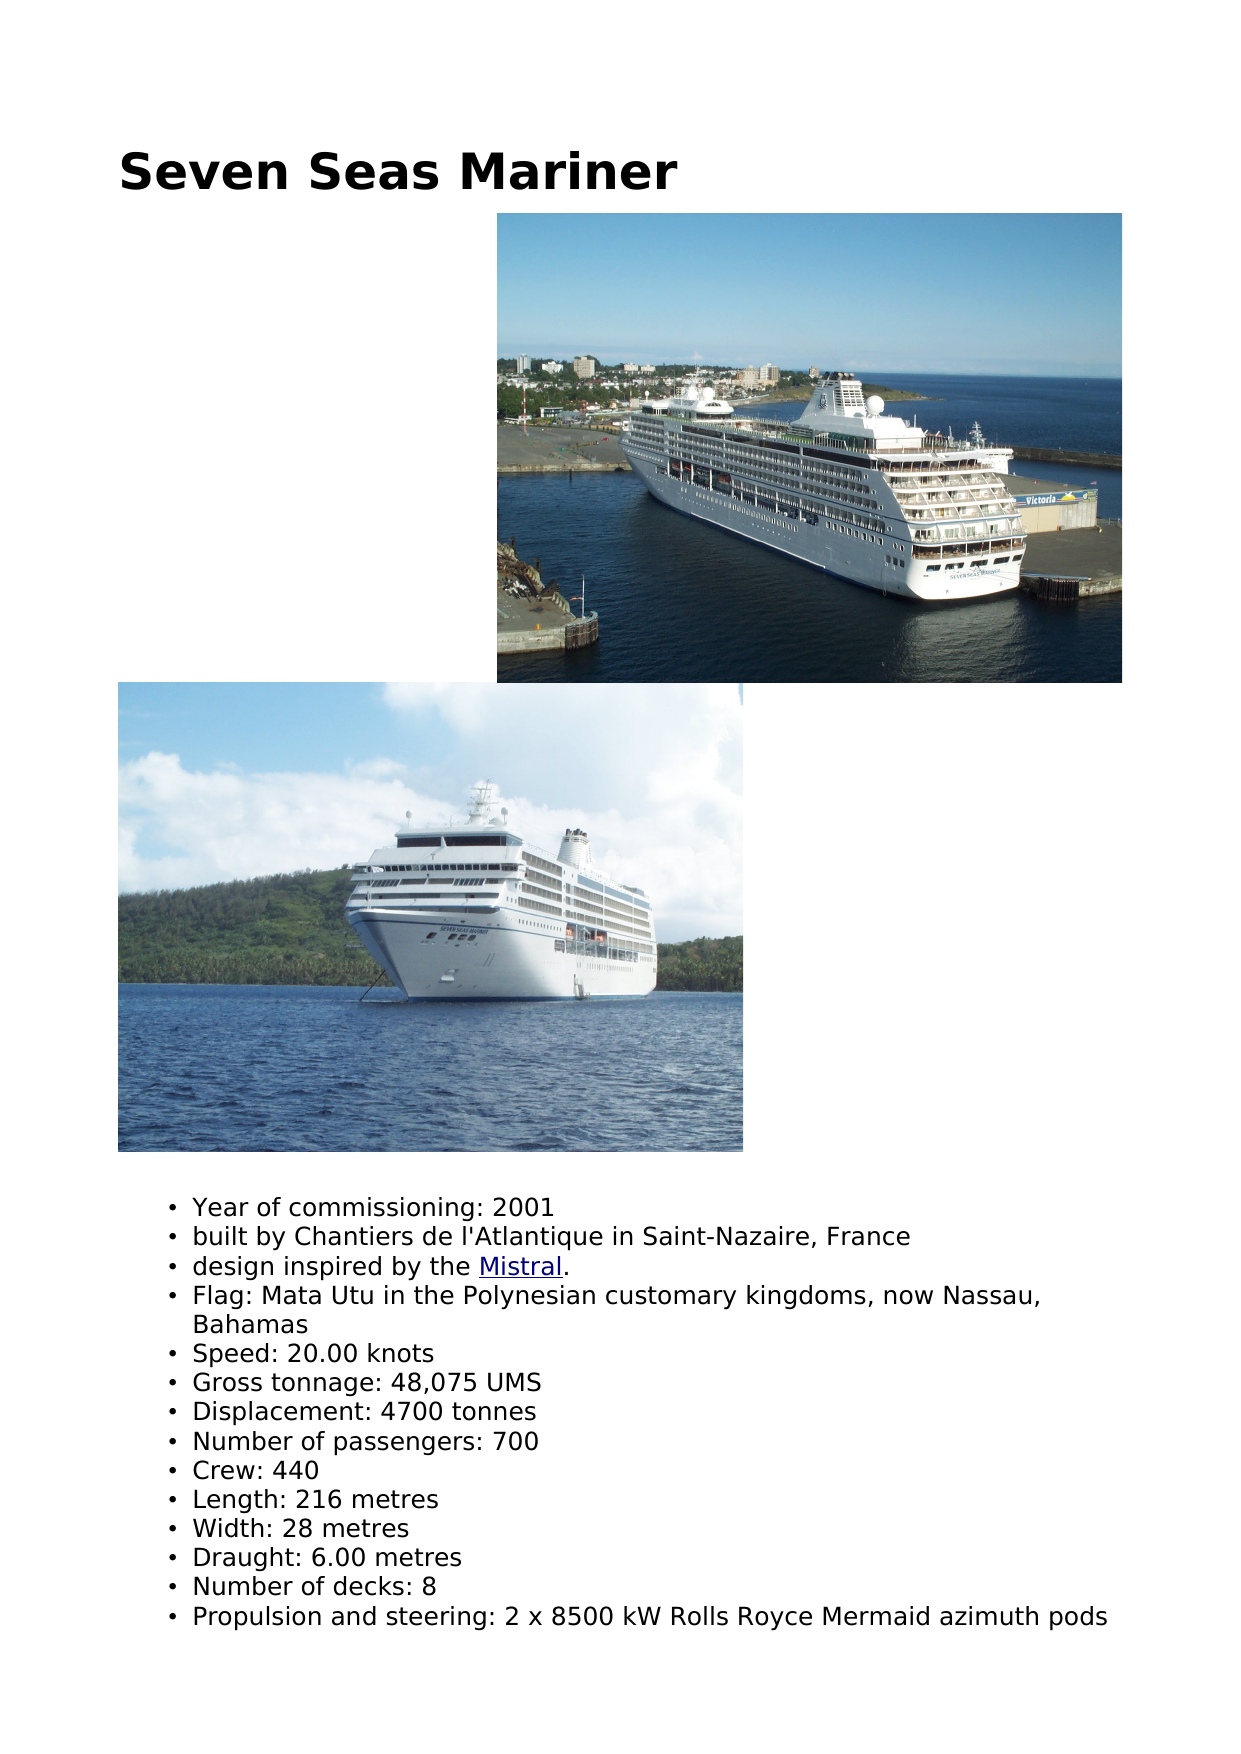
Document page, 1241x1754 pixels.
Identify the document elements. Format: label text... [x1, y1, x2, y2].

list Width: 28 metres [177, 1514, 1122, 1543]
list Length: 216 metres [177, 1485, 1122, 1514]
list Draught: 6.00 metres [177, 1543, 1122, 1572]
subtitle Seven Seas Mariner [118, 143, 1122, 201]
list Gross tonnage: 48,075 UMS [177, 1368, 1122, 1397]
picture [118, 213, 1123, 1152]
list Displacement: 4700 tonnes [177, 1397, 1122, 1427]
list Year of commissioning: 2001 [177, 1193, 1122, 1222]
list design inspired by the Mistral. [177, 1252, 1122, 1281]
list Speed: 20.00 knots [177, 1339, 1122, 1368]
list Crew: 440 [177, 1456, 1122, 1485]
list Propulsion and steering: 2 x 8500 kW Rolls Royce Mermaid azimuth pods [177, 1602, 1122, 1631]
list Number of decks: 8 [177, 1572, 1122, 1602]
list Flag: Mata Utu in the Polynesian customary kingdoms, now Nassau, Bahamas [177, 1281, 1122, 1339]
list Number of passengers: 700 [177, 1427, 1122, 1456]
list built by Chantiers de l'Atlantique in Saint-Nazaire, France [177, 1222, 1122, 1252]
